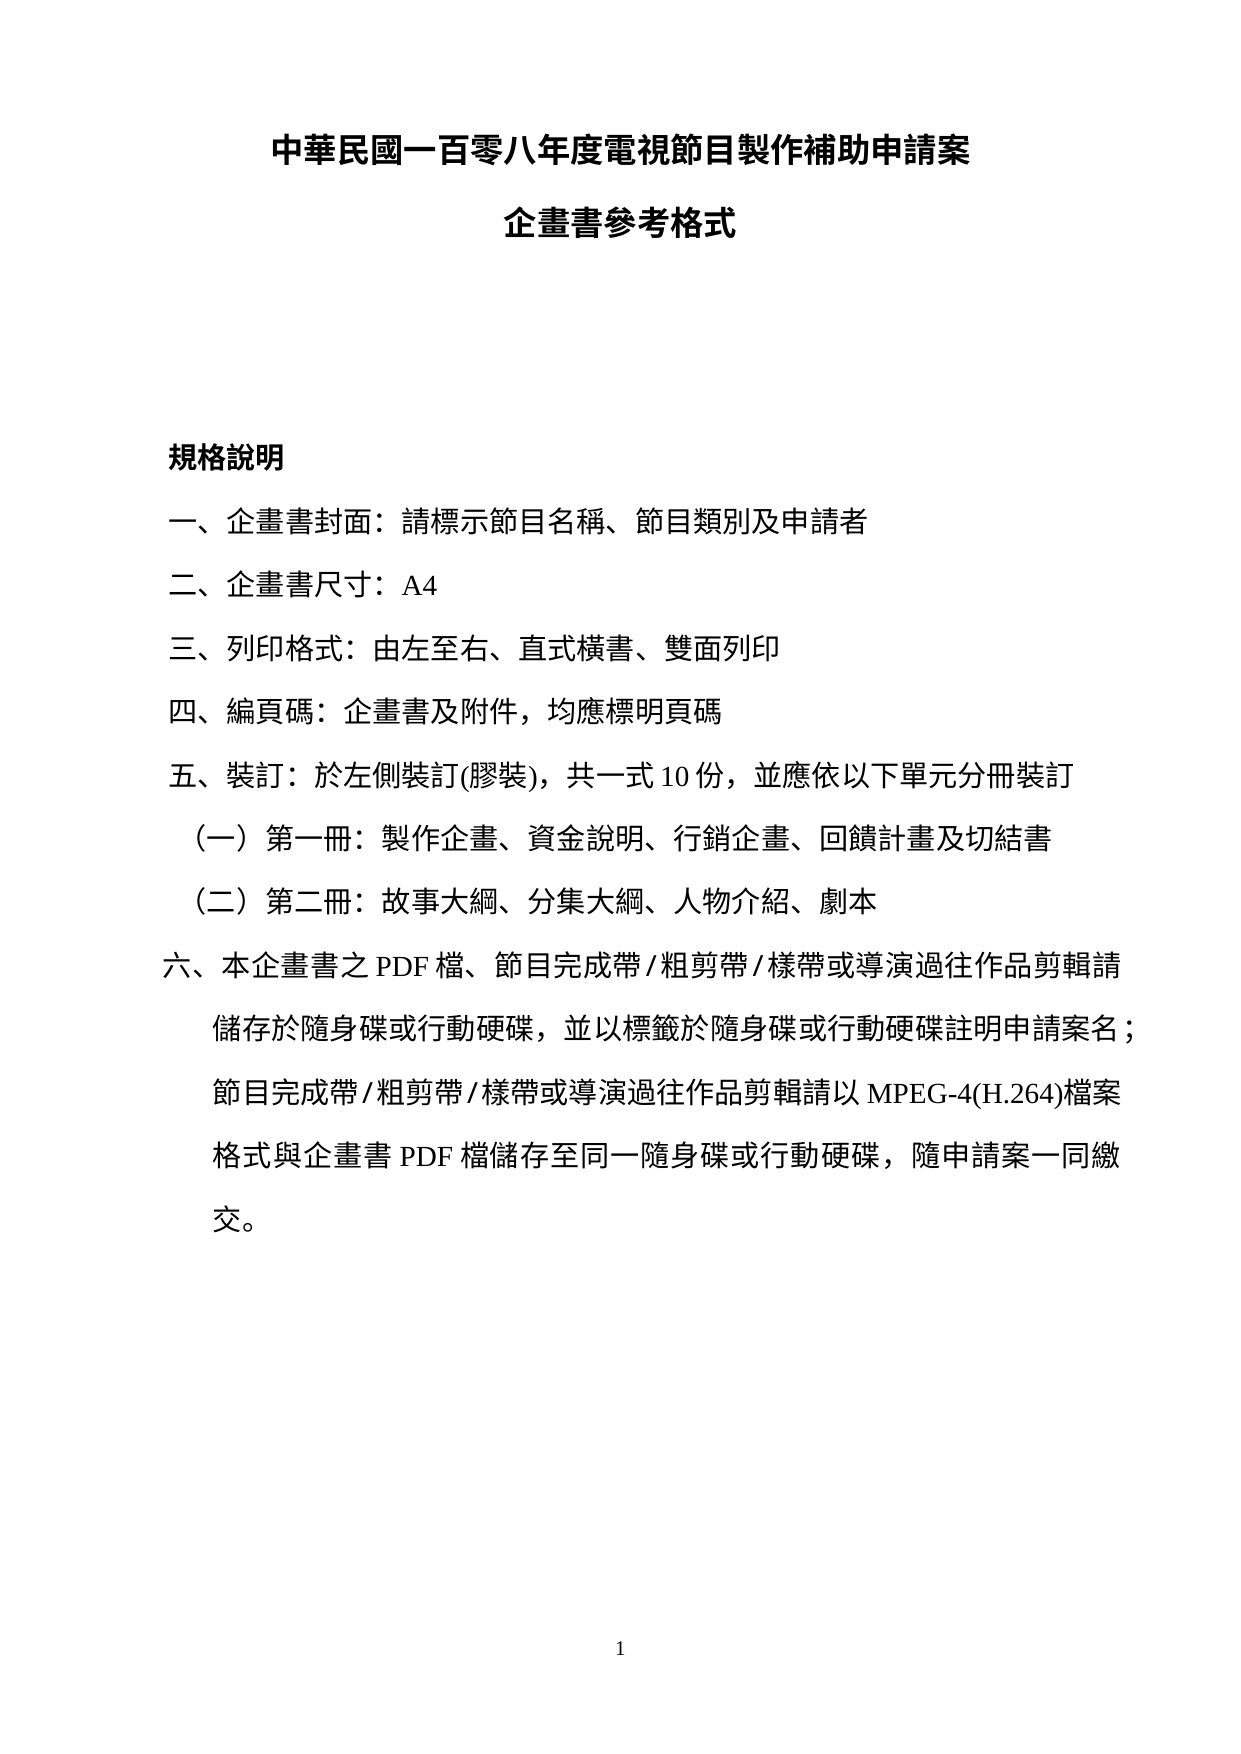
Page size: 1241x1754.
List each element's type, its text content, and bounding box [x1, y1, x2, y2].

text 企畫書參考格式 [118, 196, 1122, 244]
text （一）第一冊：製作企畫、資金說明、行銷企畫、回饋計畫及切結書 [177, 816, 1122, 858]
text 規格說明 [168, 435, 1122, 477]
text 二、企畫書尺寸：A4 [168, 562, 1122, 604]
text （二）第二冊：故事大綱、分集大綱、人物介紹、劇本 [177, 879, 1122, 921]
text 六、本企畫書之PDF檔、節目完成帶/粗剪帶/樣帶或導演過往作品剪輯請儲存於隨身碟或行動硬碟，並以標籤於隨身碟或行動硬碟註明申請案名；節目完成帶/粗剪帶/樣帶或導演過往作品剪輯請以MPEG-4(H.264)檔案格式與企畫書PDF檔儲存至同一隨身碟或行動硬碟，隨申請案一同繳交。 [162, 942, 1122, 1239]
text 三、列印格式：由左至右、直式橫書、雙面列印 [168, 625, 1122, 667]
text 一、企畫書封面：請標示節目名稱、節目類別及申請者 [168, 498, 1122, 541]
text 中華民國一百零八年度電視節目製作補助申請案 [118, 124, 1122, 172]
text 四、編頁碼：企畫書及附件，均應標明頁碼 [168, 689, 1122, 731]
text 五、裝訂：於左側裝訂(膠裝)，共一式10份，並應依以下單元分冊裝訂 [168, 752, 1122, 794]
